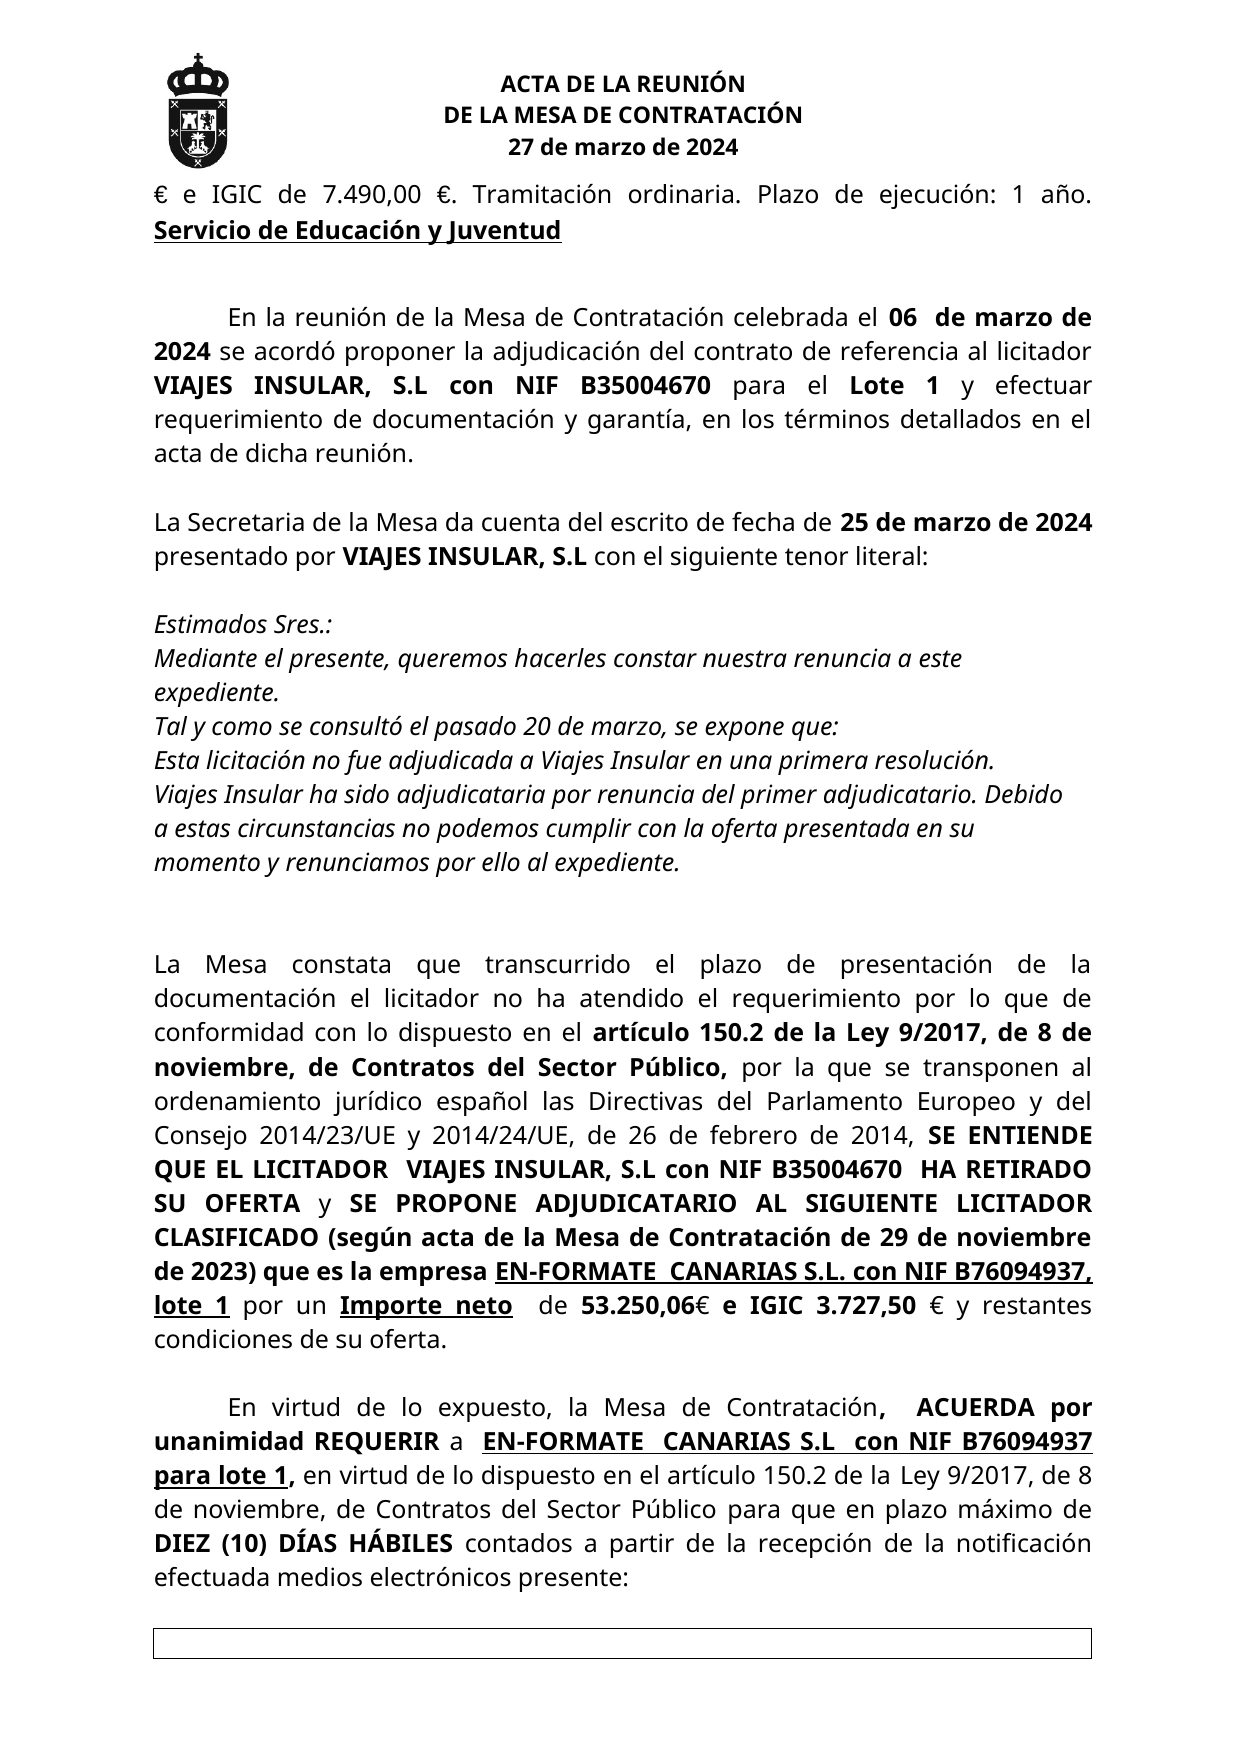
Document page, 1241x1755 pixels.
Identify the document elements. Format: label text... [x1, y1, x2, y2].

text En la reunión de la Mesa de Contratación celebrada el 06 de marzo de 2024 se acordó proponer la adjudicación del contrato de referencia al licitador VIAJES INSULAR, S.L con NIF B35004670 para el Lote 1 y efectuar requerimiento de documentación y garantía, en los términos detallados en el acta de dicha reunión. [153, 300, 1093, 470]
text expediente. [153, 674, 1093, 708]
text Viajes Insular ha sido adjudicataria por renuncia del primer adjudicatario. Debido [153, 777, 1093, 811]
text momento y renunciamos por ello al expediente. [153, 845, 1093, 879]
text En virtud de lo expuesto, la Mesa de Contratación, ACUERDA por unanimidad REQUERIR a EN-FORMATE CANARIAS S.L con NIF B76094937 para lote 1, en virtud de lo dispuesto en el artículo 150.2 de la Ley 9/2017, de 8 de noviembre, de Contratos del Sector Público para que en plazo máximo de DIEZ (10) DÍAS HÁBILES contados a partir de la recepción de la notificación efectuada medios electrónicos presente: [153, 1390, 1093, 1594]
text Esta licitación no fue adjudicada a Viajes Insular en una primera resolución. [153, 743, 1093, 777]
text La Mesa constata que transcurrido el plazo de presentación de la documentación el licitador no ha atendido el requerimiento por lo que de conformidad con lo dispuesto en el artículo 150.2 de la Ley 9/2017, de 8 de noviembre, de Contratos del Sector Público, por la que se transponen al ordenamiento jurídico español las Directivas del Parlamento Europeo y del Consejo 2014/23/UE y 2014/24/UE, de 26 de febrero de 2014, SE ENTIENDE QUE EL LICITADOR VIAJES INSULAR, S.L con NIF B35004670 HA RETIRADO SU OFERTA y SE PROPONE ADJUDICATARIO AL SIGUIENTE LICITADOR CLASIFICADO (según acta de la Mesa de Contratación de 29 de noviembre de 2023) que es la empresa EN-FORMATE CANARIAS S.L. con NIF B76094937, lote 1 por un Importe neto de 53.250,06€ e IGIC 3.727,50 € y restantes condiciones de su oferta. [153, 947, 1093, 1356]
text a estas circunstancias no podemos cumplir con la oferta presentada en su [153, 811, 1093, 845]
text Estimados Sres.: [153, 606, 1093, 640]
text € e IGIC de 7.490,00 €. Tramitación ordinaria. Plazo de ejecución: 1 año. Servicio de Educación y Juventud [153, 176, 1093, 247]
text Tal y como se consultó el pasado 20 de marzo, se expone que: [153, 708, 1093, 743]
text La Secretaria de la Mesa da cuenta del escrito de fecha de 25 de marzo de 2024 presentado por VIAJES INSULAR, S.L con el siguiente tenor literal: [153, 504, 1093, 572]
text Mediante el presente, queremos hacerles constar nuestra renuncia a este [153, 640, 1093, 674]
